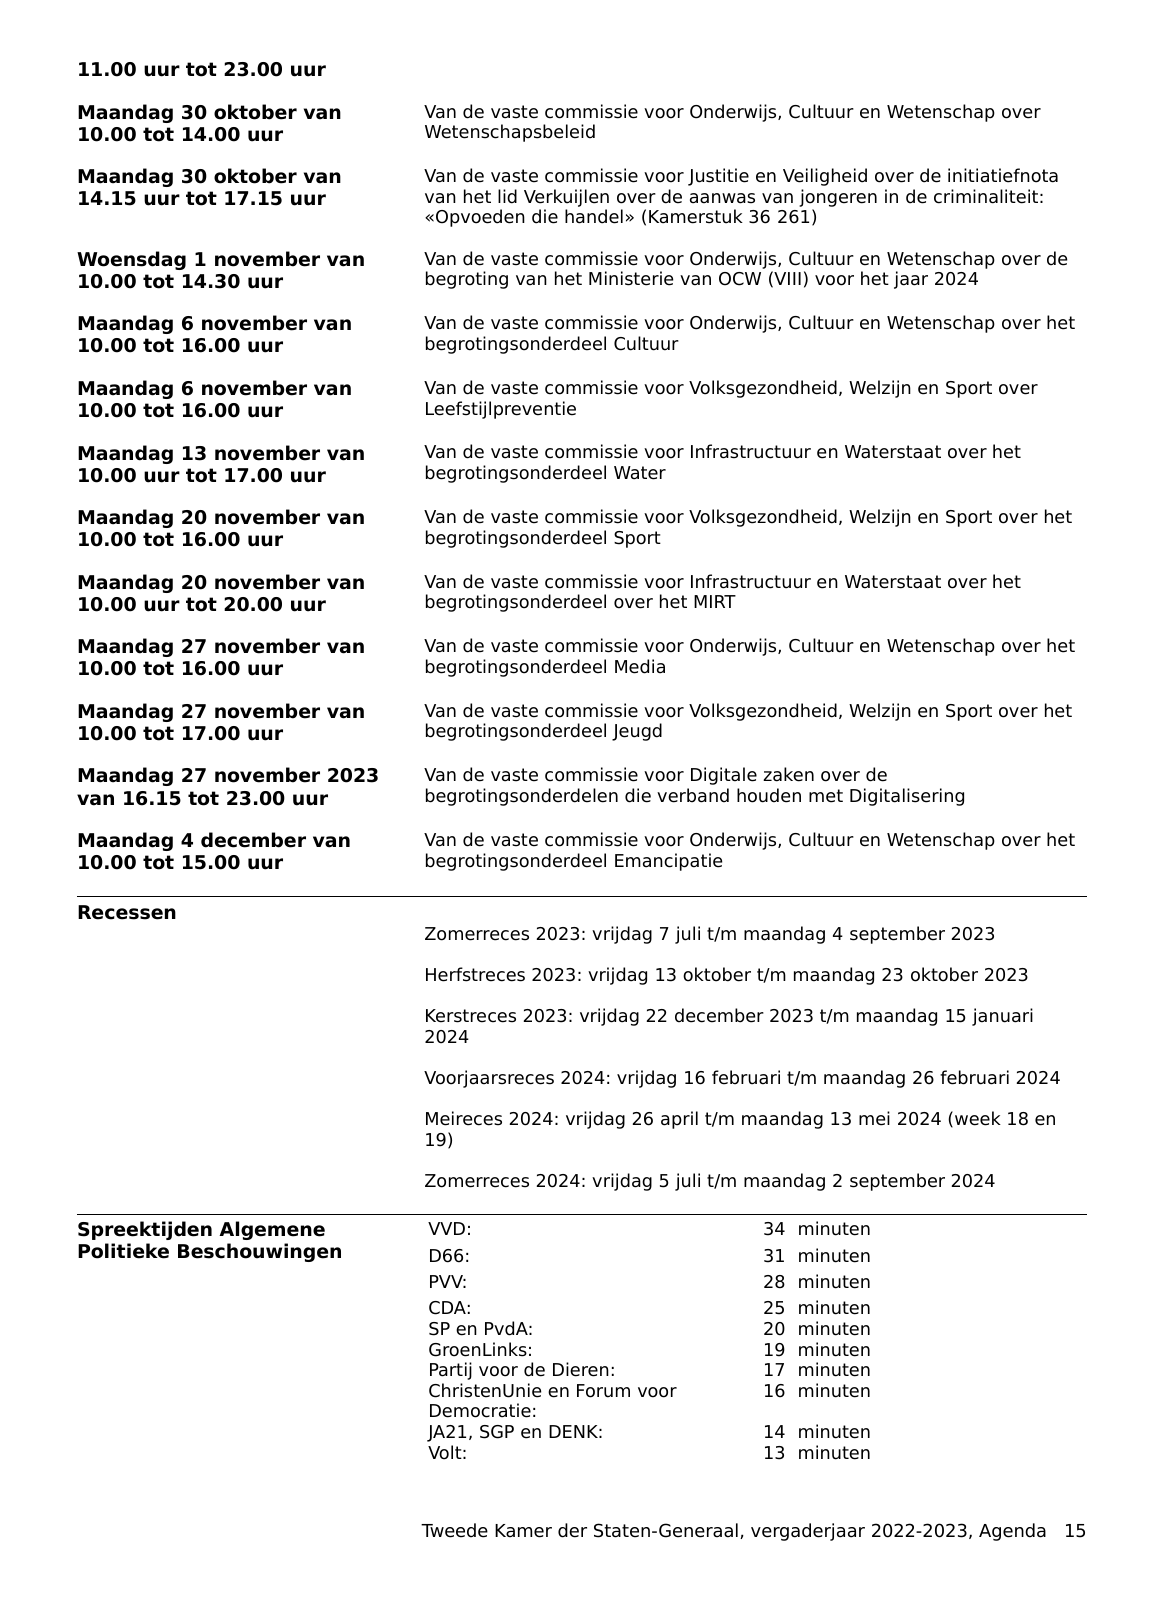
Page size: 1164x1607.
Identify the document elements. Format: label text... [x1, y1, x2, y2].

table_cell [401, 422, 418, 442]
table_cell [401, 985, 418, 1006]
table_cell 16 [706, 1381, 791, 1422]
table_cell Maandag 27 november 2023 van 16.15 tot 23.00 uur [77, 765, 401, 809]
table_cell 25 [706, 1293, 791, 1319]
table_cell [401, 313, 418, 357]
table_cell [401, 228, 418, 249]
table_cell [77, 680, 401, 701]
table_cell [77, 809, 401, 830]
table_cell minuten [791, 1240, 1087, 1266]
table_cell Van de vaste commissie voor Onderwijs, Cultuur en Wetenschap over de begroting van het Ministerie van OCW (VIII) voor het jaar 2024 [418, 249, 1087, 293]
table_cell [418, 1047, 1087, 1068]
table_cell [77, 616, 401, 636]
table_cell [77, 1381, 404, 1422]
table_cell [77, 924, 401, 944]
table_cell Maandag 30 oktober van 10.00 tot 14.00 uur [77, 102, 401, 146]
table_header Recessen [77, 897, 401, 923]
table_cell [405, 1360, 422, 1381]
table_cell [418, 81, 1087, 102]
table_cell [418, 59, 1087, 81]
table_cell [77, 1006, 401, 1047]
table_cell [405, 1443, 422, 1463]
table_cell [401, 572, 418, 616]
table_cell [401, 1109, 418, 1150]
table_cell [401, 944, 418, 965]
table_cell [405, 1340, 422, 1360]
table_cell [401, 378, 418, 422]
table_cell [401, 765, 418, 809]
table_cell [405, 1266, 422, 1293]
table_cell [77, 1109, 401, 1150]
table_cell 14 [706, 1422, 791, 1443]
table_cell [77, 81, 401, 102]
table_cell [401, 809, 418, 830]
table_cell [77, 357, 401, 378]
table_cell minuten [791, 1319, 1087, 1339]
table_cell minuten [791, 1293, 1087, 1319]
table_cell [77, 1340, 404, 1360]
table_cell [77, 293, 401, 313]
table_cell [418, 944, 1087, 965]
table_cell Zomerreces 2023: vrijdag 7 juli t/m maandag 4 september 2023 [418, 924, 1087, 944]
table_header [418, 897, 1087, 923]
table_cell [77, 944, 401, 965]
table_cell [401, 830, 418, 874]
table_cell Van de vaste commissie voor Onderwijs, Cultuur en Wetenschap over het begrotingsonderdeel Emancipatie [418, 830, 1087, 874]
table_cell [418, 422, 1087, 442]
table_cell Van de vaste commissie voor Digitale zaken over de begrotingsonderdelen die verband houden met Digitalisering [418, 765, 1087, 809]
table_cell Maandag 4 december van 10.00 tot 15.00 uur [77, 830, 401, 874]
table_header [405, 1215, 422, 1240]
table_cell CDA: [422, 1293, 706, 1319]
table_cell [77, 745, 401, 765]
table_cell [418, 357, 1087, 378]
table_cell [401, 357, 418, 378]
table_cell [77, 1150, 401, 1171]
table_cell Van de vaste commissie voor Justitie en Veiligheid over de initiatiefnota van het lid Verkuijlen over de aanwas van jongeren in de criminaliteit: «Opvoeden die handel» (Kamerstuk 36 261) [418, 166, 1087, 228]
table_cell Woensdag 1 november van 10.00 tot 14.30 uur [77, 249, 401, 293]
table_cell SP en PvdA: [422, 1319, 706, 1339]
table_header 34 [706, 1215, 791, 1240]
table_header Spreektijden Algemene Politieke Beschouwingen [77, 1215, 404, 1319]
table_cell [401, 636, 418, 680]
table_cell [418, 745, 1087, 765]
table_cell [418, 293, 1087, 313]
table_cell [401, 443, 418, 486]
table_cell minuten [791, 1360, 1087, 1381]
table_cell Voorjaarsreces 2024: vrijdag 16 februari t/m maandag 26 februari 2024 [418, 1068, 1087, 1088]
table_cell 31 [706, 1240, 791, 1266]
table_cell Van de vaste commissie voor Volksgezondheid, Welzijn en Sport over Leefstijlpreventie [418, 378, 1087, 422]
table_cell [418, 1150, 1087, 1171]
table_cell [418, 228, 1087, 249]
table_cell [401, 1171, 418, 1192]
table_cell [401, 1068, 418, 1088]
table_cell Van de vaste commissie voor Onderwijs, Cultuur en Wetenschap over het begrotingsonderdeel Cultuur [418, 313, 1087, 357]
table_cell [401, 1089, 418, 1109]
table_cell 28 [706, 1266, 791, 1293]
table_cell 17 [706, 1360, 791, 1381]
table_cell Van de vaste commissie voor Onderwijs, Cultuur en Wetenschap over Wetenschapsbeleid [418, 102, 1087, 146]
table_cell Zomerreces 2024: vrijdag 5 juli t/m maandag 2 september 2024 [418, 1171, 1087, 1192]
table_cell [77, 1443, 404, 1463]
table_cell [405, 1381, 422, 1422]
table_cell Maandag 13 november van 10.00 uur tot 17.00 uur [77, 443, 401, 486]
table_cell [77, 1089, 401, 1109]
table_header VVD: [422, 1215, 706, 1240]
table_cell [401, 81, 418, 102]
table_cell minuten [791, 1443, 1087, 1463]
table_cell [405, 1293, 422, 1319]
table_cell [401, 1150, 418, 1171]
table_cell 13 [706, 1443, 791, 1463]
table_cell [77, 1422, 404, 1443]
table_cell minuten [791, 1266, 1087, 1293]
table_cell Maandag 20 november van 10.00 tot 16.00 uur [77, 507, 401, 551]
table_cell [77, 551, 401, 572]
table_cell GroenLinks: [422, 1340, 706, 1360]
table_cell [77, 1360, 404, 1381]
table_cell Partij voor de Dieren: [422, 1360, 706, 1381]
table_cell [401, 680, 418, 701]
table_cell [77, 965, 401, 985]
table_cell [401, 249, 418, 293]
table_header minuten [791, 1215, 1087, 1240]
table_cell [77, 228, 401, 249]
table_cell 19 [706, 1340, 791, 1360]
table_cell Maandag 6 november van 10.00 tot 16.00 uur [77, 313, 401, 357]
table_cell PVV: [422, 1266, 706, 1293]
table_cell D66: [422, 1240, 706, 1266]
table_cell Van de vaste commissie voor Volksgezondheid, Welzijn en Sport over het begrotingsonderdeel Sport [418, 507, 1087, 551]
table_cell 11.00 uur tot 23.00 uur [77, 59, 401, 81]
table_cell minuten [791, 1381, 1087, 1422]
table_cell [77, 146, 401, 166]
table_cell [401, 924, 418, 944]
table_cell [401, 701, 418, 745]
table_cell Maandag 20 november van 10.00 uur tot 20.00 uur [77, 572, 401, 616]
table_cell [418, 616, 1087, 636]
table_cell [401, 102, 418, 146]
table_cell [77, 486, 401, 507]
table_cell [401, 745, 418, 765]
table_cell [401, 965, 418, 985]
table_cell [77, 1171, 401, 1192]
table_cell JA21, SGP en DENK: [422, 1422, 706, 1443]
table_cell Van de vaste commissie voor Infrastructuur en Waterstaat over het begrotingsonderdeel over het MIRT [418, 572, 1087, 616]
table_cell [418, 985, 1087, 1006]
table_cell Van de vaste commissie voor Volksgezondheid, Welzijn en Sport over het begrotingsonderdeel Jeugd [418, 701, 1087, 745]
table_cell [401, 59, 418, 81]
table_cell [401, 616, 418, 636]
table_header [401, 897, 418, 923]
table_cell [418, 680, 1087, 701]
table_cell Van de vaste commissie voor Infrastructuur en Waterstaat over het begrotingsonderdeel Water [418, 443, 1087, 486]
table_cell [418, 551, 1087, 572]
table_cell Meireces 2024: vrijdag 26 april t/m maandag 13 mei 2024 (week 18 en 19) [418, 1109, 1087, 1150]
table_cell Maandag 6 november van 10.00 tot 16.00 uur [77, 378, 401, 422]
table_cell [418, 486, 1087, 507]
table_cell [401, 551, 418, 572]
table_cell [418, 146, 1087, 166]
table_cell Maandag 27 november van 10.00 tot 16.00 uur [77, 636, 401, 680]
table_cell [418, 1089, 1087, 1109]
table_cell Volt: [422, 1443, 706, 1463]
table_cell [401, 507, 418, 551]
table_cell [401, 1047, 418, 1068]
table_cell Van de vaste commissie voor Onderwijs, Cultuur en Wetenschap over het begrotingsonderdeel Media [418, 636, 1087, 680]
table_cell [405, 1319, 422, 1339]
table_cell [77, 985, 401, 1006]
table_cell [405, 1240, 422, 1266]
table_cell [77, 1068, 401, 1088]
table_cell [405, 1422, 422, 1443]
table_cell [418, 809, 1087, 830]
table_cell 20 [706, 1319, 791, 1339]
table_cell minuten [791, 1340, 1087, 1360]
table_cell [77, 1047, 401, 1068]
table_cell minuten [791, 1422, 1087, 1443]
table_cell [401, 166, 418, 228]
table_cell [401, 486, 418, 507]
table_cell [401, 1006, 418, 1047]
table_cell [77, 422, 401, 442]
table_cell [401, 293, 418, 313]
table_cell Maandag 27 november van 10.00 tot 17.00 uur [77, 701, 401, 745]
table_cell ChristenUnie en Forum voor Democratie: [422, 1381, 706, 1422]
table_cell [77, 1319, 404, 1339]
table_cell [401, 146, 418, 166]
table_cell Maandag 30 oktober van 14.15 uur tot 17.15 uur [77, 166, 401, 228]
table_cell Herfstreces 2023: vrijdag 13 oktober t/m maandag 23 oktober 2023 [418, 965, 1087, 985]
table_cell Kerstreces 2023: vrijdag 22 december 2023 t/m maandag 15 januari 2024 [418, 1006, 1087, 1047]
